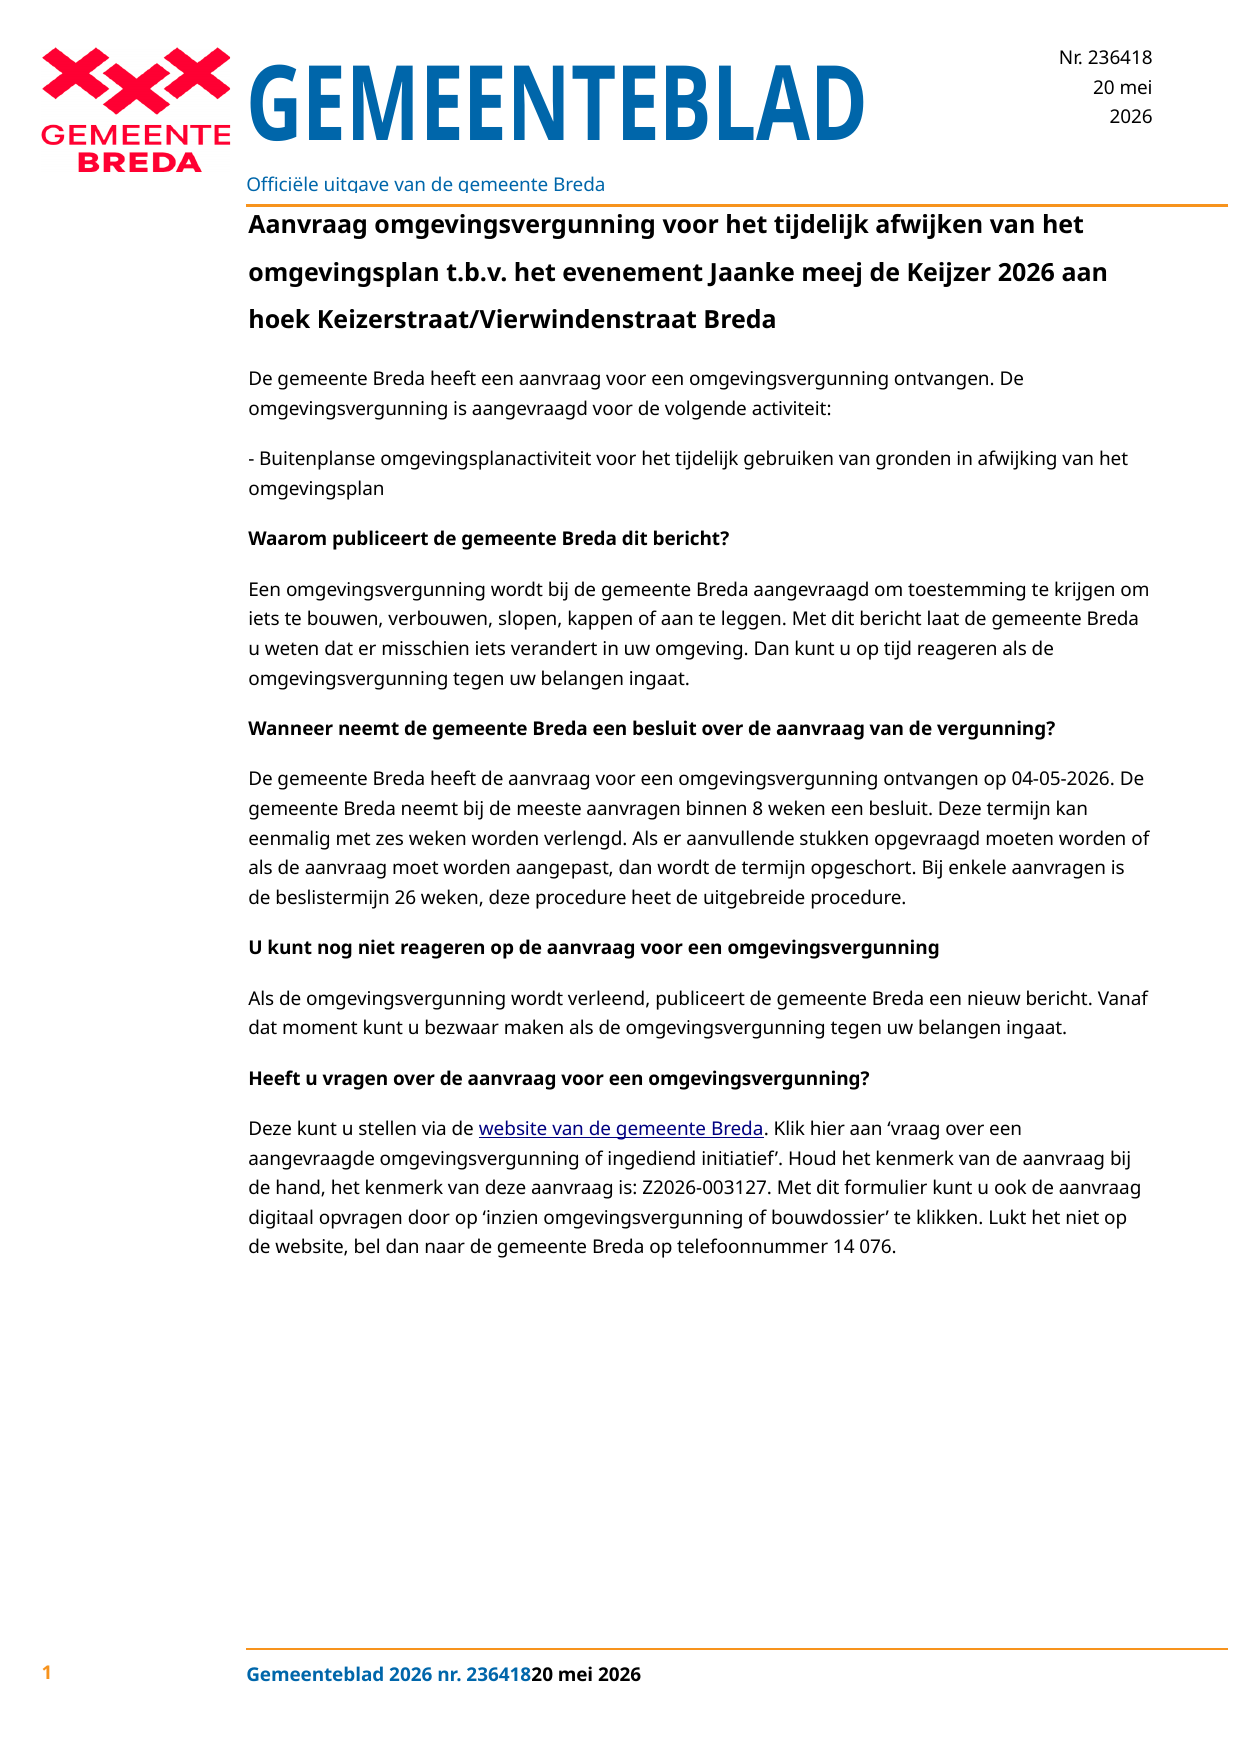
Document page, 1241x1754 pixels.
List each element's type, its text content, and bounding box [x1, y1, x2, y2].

text De gemeente Breda heeft een aanvraag voor een omgevingsvergunning ontvangen. De omgevingsvergunning is aangevraagd voor de volgende activiteit: [248, 366, 1152, 421]
text - Buitenplanse omgevingsplanactiviteit voor het tijdelijk gebruiken van gronden in afwijking van het omgevingsplan [248, 446, 1152, 501]
text Een omgevingsvergunning wordt bij de gemeente Breda aangevraagd om toestemming te krijgen om iets te bouwen, verbouwen, slopen, kappen of aan te leggen. Met dit bericht laat de gemeente Breda u weten dat er misschien iets verandert in uw omgeving. Dan kunt u op tijd reageren als de omgevingsvergunning tegen uw belangen ingaat. [248, 576, 1152, 690]
text Als de omgevingsvergunning wordt verleend, publiceert de gemeente Breda een nieuw bericht. Vanaf dat moment kunt u bezwaar maken als de omgevingsvergunning tegen uw belangen ingaat. [248, 985, 1152, 1040]
picture [41, 47, 231, 172]
text Heeft u vragen over de aanvraag voor een omgevingsvergunning? [248, 1065, 1152, 1090]
text De gemeente Breda heeft de aanvraag voor een omgevingsvergunning ontvangen op 04-05-2026. De gemeente Breda neemt bij de meeste aanvragen binnen 8 weken een besluit. Deze termijn kan eenmalig met zes weken worden verlengd. Als er aanvullende stukken opgevraagd moeten worden of als de aanvraag moet worden aangepast, dan wordt de termijn opgeschort. Bij enkele aanvragen is de beslistermijn 26 weken, deze procedure heet de uitgebreide procedure. [248, 766, 1152, 909]
text Wanneer neemt de gemeente Breda een besluit over de aanvraag van de vergunning? [248, 715, 1152, 741]
text U kunt nog niet reageren op de aanvraag voor een omgevingsvergunning [248, 934, 1152, 960]
text Waarom publiceert de gemeente Breda dit bericht? [248, 526, 1152, 551]
text Deze kunt u stellen via de website van de gemeente Breda. Klik hier aan ‘vraag over een aangevraagde omgevingsvergunning of ingediend initiatief’. Houd het kenmerk van de aanvraag bij de hand, het kenmerk van deze aanvraag is: Z2026-003127. Met dit formulier kunt u ook de aanvraag digitaal opvragen door op ‘inzien omgevingsvergunning of bouwdossier’ te klikken. Lukt het niet op de website, bel dan naar de gemeente Breda op telefoonnummer 14 076. [248, 1115, 1152, 1259]
text Aanvraag omgevingsvergunning voor het tijdelijk afwijken van het omgevingsplan t.b.v. het evenement Jaanke meej de Keijzer 2026 aan hoek Keizerstraat/Vierwindenstraat Breda [248, 207, 1152, 336]
